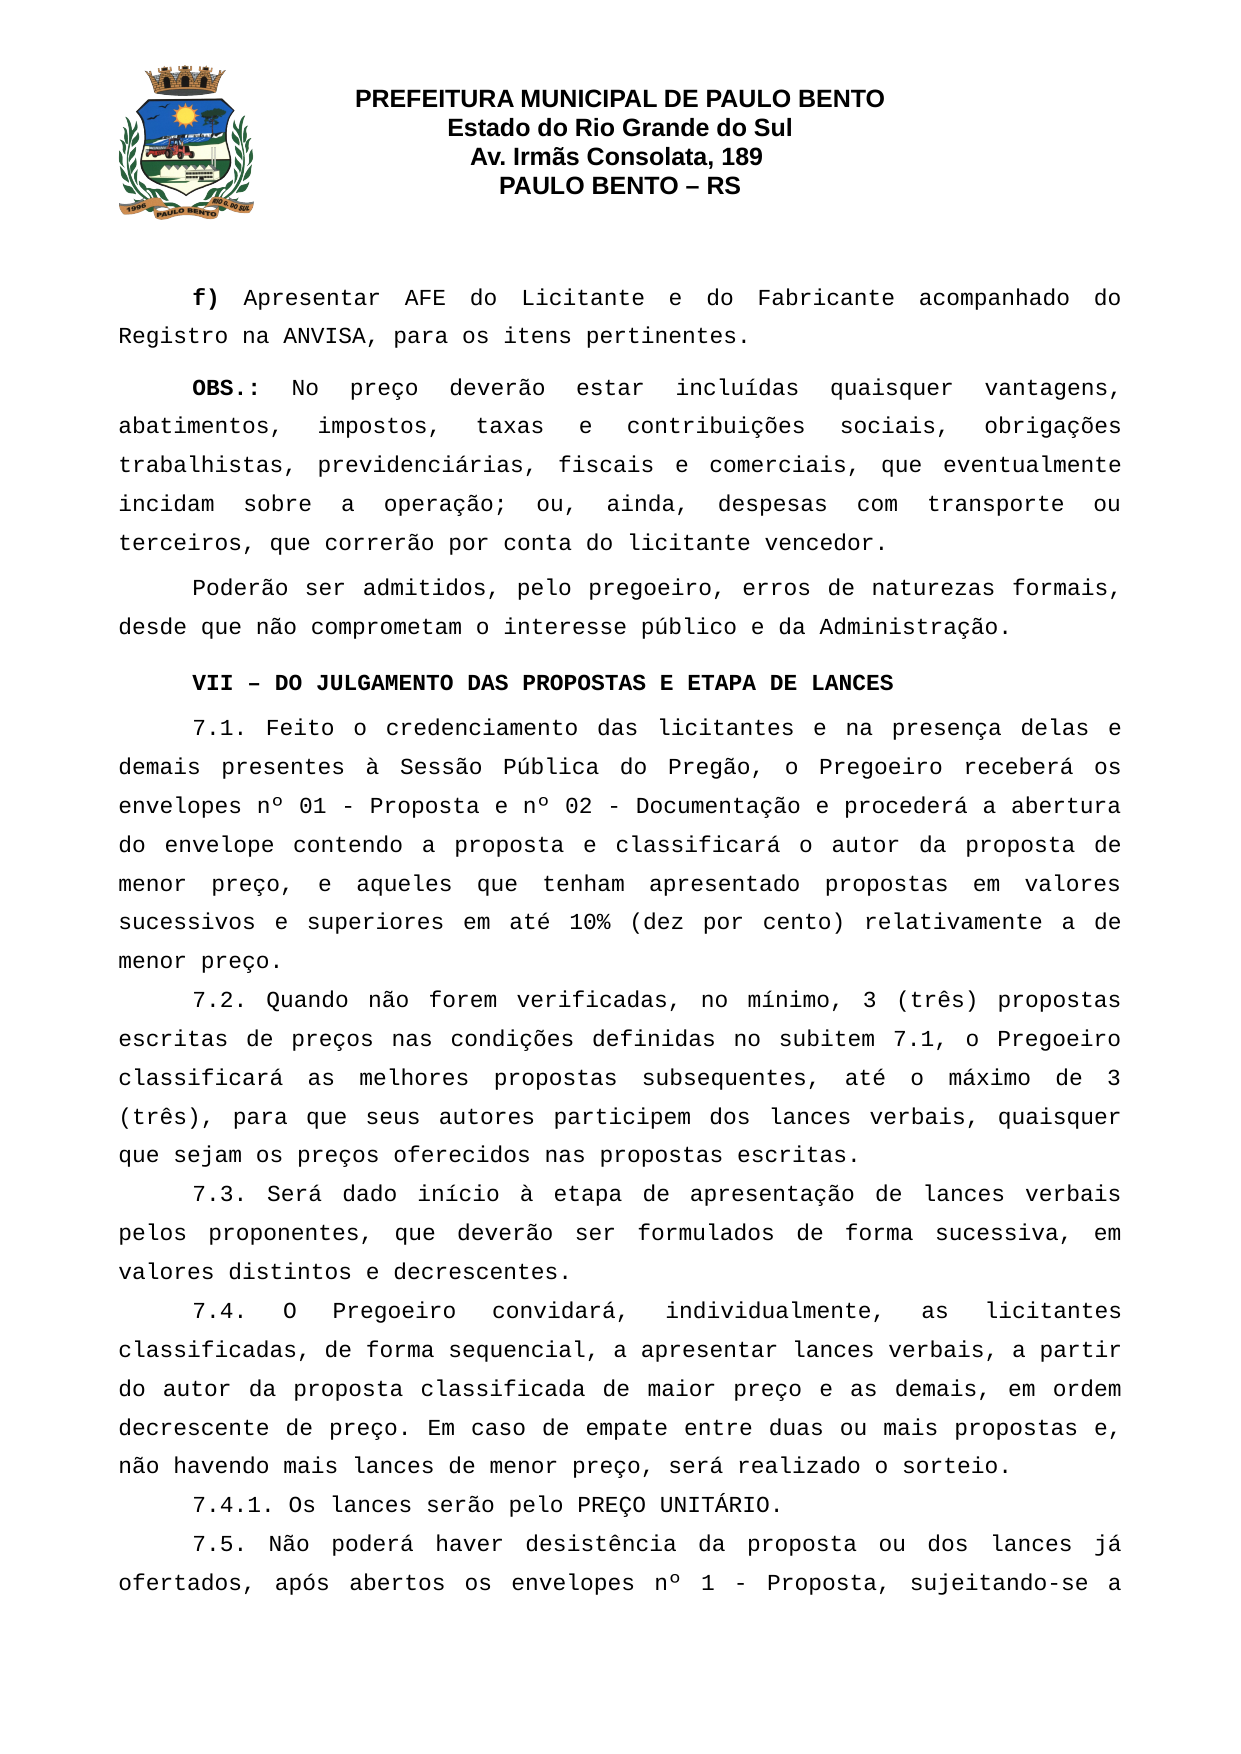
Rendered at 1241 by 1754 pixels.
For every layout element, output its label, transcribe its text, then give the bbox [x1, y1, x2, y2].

picture [118, 65, 254, 220]
text 7.2. Quando não forem verificadas, no mínimo, 3 (três) propostas escritas de preços nas condições definidas no subitem 7.1, o Pregoeiro classificará as melhores propostas subsequentes, até o máximo de 3 (três), para que seus autores participem dos lances verbais, quaisquer que sejam os preços oferecidos nas propostas escritas. [118, 988, 1122, 1170]
text 7.5. Não poderá haver desistência da proposta ou dos lances já ofertados, após abertos os envelopes nº 1 - Proposta, sujeitando-se a [118, 1532, 1122, 1597]
text 7.3. Será dado início à etapa de apresentação de lances verbais pelos proponentes, que deverão ser formulados de forma sucessiva, em valores distintos e decrescentes. [118, 1183, 1122, 1286]
text 7.4. O Pregoeiro convidará, individualmente, as licitantes classificadas, de forma sequencial, a apresentar lances verbais, a partir do autor da proposta classificada de maior preço e as demais, em ordem decrescente de preço. Em caso de empate entre duas ou mais propostas e, não havendo mais lances de menor preço, será realizado o sorteio. [118, 1299, 1122, 1481]
text VII – DO JULGAMENTO DAS PROPOSTAS E ETAPA DE LANCES [118, 672, 1122, 698]
text OBS.: No preço deverão estar incluídas quaisquer vantagens, abatimentos, impostos, taxas e contribuições sociais, obrigações trabalhistas, previdenciárias, fiscais e comerciais, que eventualmente incidam sobre a operação; ou, ainda, despesas com transporte ou terceiros, que correrão por conta do licitante vencedor. [118, 376, 1122, 557]
text 7.4.1. Os lances serão pelo PREÇO UNITÁRIO. [118, 1493, 1122, 1519]
text Poderão ser admitidos, pelo pregoeiro, erros de naturezas formais, desde que não comprometam o interesse público e da Administração. [118, 576, 1122, 641]
text 7.1. Feito o credenciamento das licitantes e na presença delas e demais presentes à Sessão Pública do Pregão, o Pregoeiro receberá os envelopes nº 01 - Proposta e nº 02 - Documentação e procederá a abertura do envelope contendo a proposta e classificará o autor da proposta de menor preço, e aqueles que tenham apresentado propostas em valores sucessivos e superiores em até 10% (dez por cento) relativamente a de menor preço. [118, 716, 1122, 976]
text f) Apresentar AFE do Licitante e do Fabricante acompanhado do Registro na ANVISA, para os itens pertinentes. [118, 286, 1122, 351]
